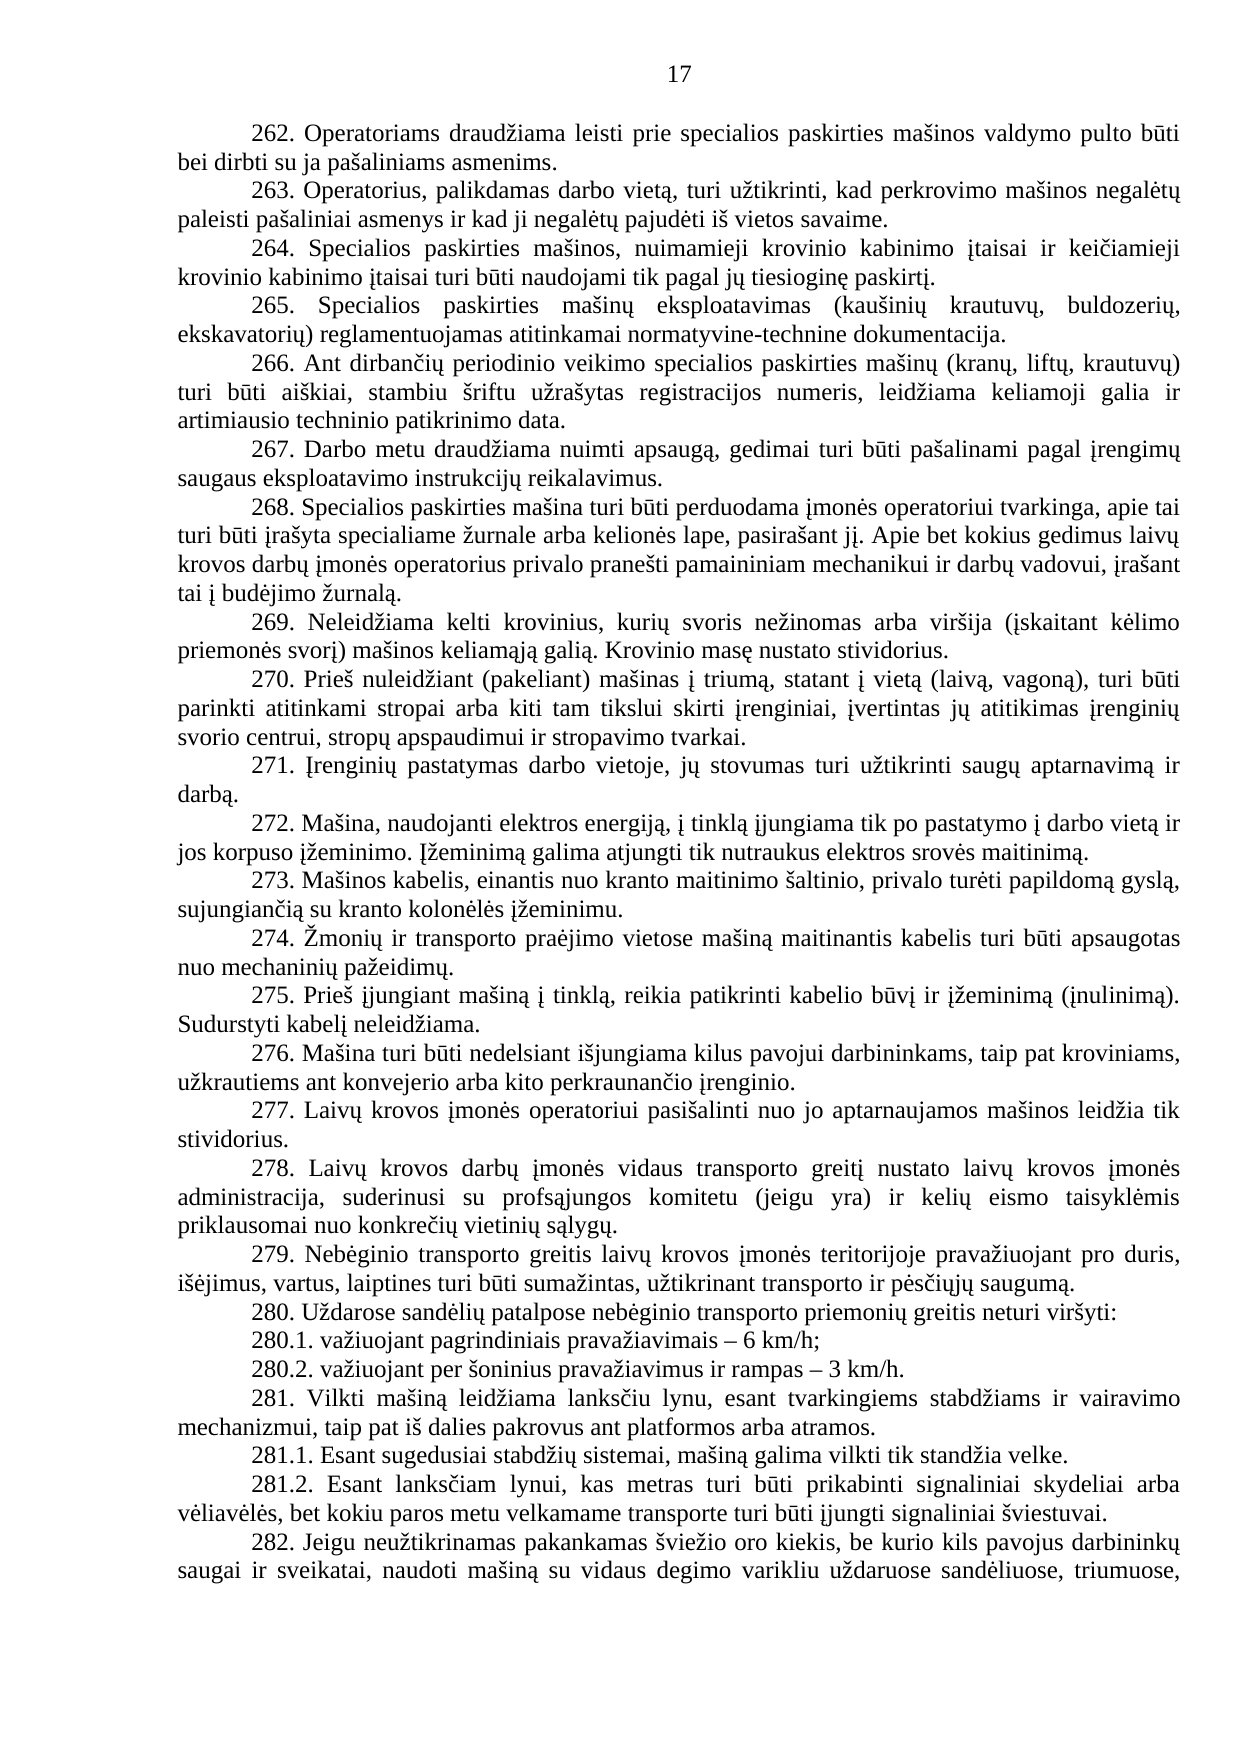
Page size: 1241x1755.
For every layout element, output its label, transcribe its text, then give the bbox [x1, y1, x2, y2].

text 280.1. važiuojant pagrindiniais pravažiavimais – 6 km/h; [177, 1326, 1181, 1354]
text 273. Mašinos kabelis, einantis nuo kranto maitinimo šaltinio, privalo turėti papildomą gyslą, sujungiančią su kranto kolonėlės įžeminimu. [177, 866, 1181, 923]
text 265. Specialios paskirties mašinų eksploatavimas (kaušinių krautuvų, buldozerių, ekskavatorių) reglamentuojamas atitinkamai normatyvine-technine dokumentacija. [177, 291, 1181, 348]
text 275. Prieš įjungiant mašiną į tinklą, reikia patikrinti kabelio būvį ir įžeminimą (įnulinimą). Sudurstyti kabelį neleidžiama. [177, 981, 1181, 1038]
text 281.2. Esant lanksčiam lynui, kas metras turi būti prikabinti signaliniai skydeliai arba vėliavėlės, bet kokiu paros metu velkamame transporte turi būti įjungti signaliniai šviestuvai. [177, 1469, 1181, 1527]
text 279. Nebėginio transporto greitis laivų krovos įmonės teritorijoje pravažiuojant pro duris, išėjimus, vartus, laiptines turi būti sumažintas, užtikrinant transporto ir pėsčiųjų saugumą. [177, 1239, 1181, 1297]
text 282. Jeigu neužtikrinamas pakankamas šviežio oro kiekis, be kurio kils pavojus darbininkų saugai ir sveikatai, naudoti mašiną su vidaus degimo varikliu uždaruose sandėliuose, triumuose, [177, 1527, 1181, 1584]
text 278. Laivų krovos darbų įmonės vidaus transporto greitį nustato laivų krovos įmonės administracija, suderinusi su profsąjungos komitetu (jeigu yra) ir kelių eismo taisyklėmis priklausomai nuo konkrečių vietinių sąlygų. [177, 1153, 1181, 1239]
text 277. Laivų krovos įmonės operatoriui pasišalinti nuo jo aptarnaujamos mašinos leidžia tik stividorius. [177, 1096, 1181, 1153]
text 269. Neleidžiama kelti krovinius, kurių svoris nežinomas arba viršija (įskaitant kėlimo priemonės svorį) mašinos keliamąją galią. Krovinio masę nustato stividorius. [177, 607, 1181, 664]
text 272. Mašina, naudojanti elektros energiją, į tinklą įjungiama tik po pastatymo į darbo vietą ir jos korpuso įžeminimo. Įžeminimą galima atjungti tik nutraukus elektros srovės maitinimą. [177, 808, 1181, 866]
text 281. Vilkti mašiną leidžiama lanksčiu lynu, esant tvarkingiems stabdžiams ir vairavimo mechanizmui, taip pat iš dalies pakrovus ant platformos arba atramos. [177, 1383, 1181, 1441]
text 281.1. Esant sugedusiai stabdžių sistemai, mašiną galima vilkti tik standžia velke. [177, 1441, 1181, 1469]
text 262. Operatoriams draudžiama leisti prie specialios paskirties mašinos valdymo pulto būti bei dirbti su ja pašaliniams asmenims. [177, 118, 1181, 176]
text 274. Žmonių ir transporto praėjimo vietose mašiną maitinantis kabelis turi būti apsaugotas nuo mechaninių pažeidimų. [177, 923, 1181, 981]
text 280.2. važiuojant per šoninius pravažiavimus ir rampas – 3 km/h. [177, 1354, 1181, 1383]
text 270. Prieš nuleidžiant (pakeliant) mašinas į triumą, statant į vietą (laivą, vagoną), turi būti parinkti atitinkami stropai arba kiti tam tikslui skirti įrenginiai, įvertintas jų atitikimas įrenginių svorio centrui, stropų apspaudimui ir stropavimo tvarkai. [177, 664, 1181, 751]
text 264. Specialios paskirties mašinos, nuimamieji krovinio kabinimo įtaisai ir keičiamieji krovinio kabinimo įtaisai turi būti naudojami tik pagal jų tiesioginę paskirtį. [177, 233, 1181, 291]
text 276. Mašina turi būti nedelsiant išjungiama kilus pavojui darbininkams, taip pat kroviniams, užkrautiems ant konvejerio arba kito perkraunančio įrenginio. [177, 1038, 1181, 1096]
text 280. Uždarose sandėlių patalpose nebėginio transporto priemonių greitis neturi viršyti: [177, 1297, 1181, 1326]
text 268. Specialios paskirties mašina turi būti perduodama įmonės operatoriui tvarkinga, apie tai turi būti įrašyta specialiame žurnale arba kelionės lape, pasirašant jį. Apie bet kokius gedimus laivų krovos darbų įmonės operatorius privalo pranešti pamaininiam mechanikui ir darbų vadovui, įrašant tai į budėjimo žurnalą. [177, 492, 1181, 607]
text 271. Įrenginių pastatymas darbo vietoje, jų stovumas turi užtikrinti saugų aptarnavimą ir darbą. [177, 751, 1181, 808]
text 263. Operatorius, palikdamas darbo vietą, turi užtikrinti, kad perkrovimo mašinos negalėtų paleisti pašaliniai asmenys ir kad ji negalėtų pajudėti iš vietos savaime. [177, 176, 1181, 233]
text 267. Darbo metu draudžiama nuimti apsaugą, gedimai turi būti pašalinami pagal įrengimų saugaus eksploatavimo instrukcijų reikalavimus. [177, 434, 1181, 492]
text 266. Ant dirbančių periodinio veikimo specialios paskirties mašinų (kranų, liftų, krautuvų) turi būti aiškiai, stambiu šriftu užrašytas registracijos numeris, leidžiama keliamoji galia ir artimiausio techninio patikrinimo data. [177, 348, 1181, 434]
